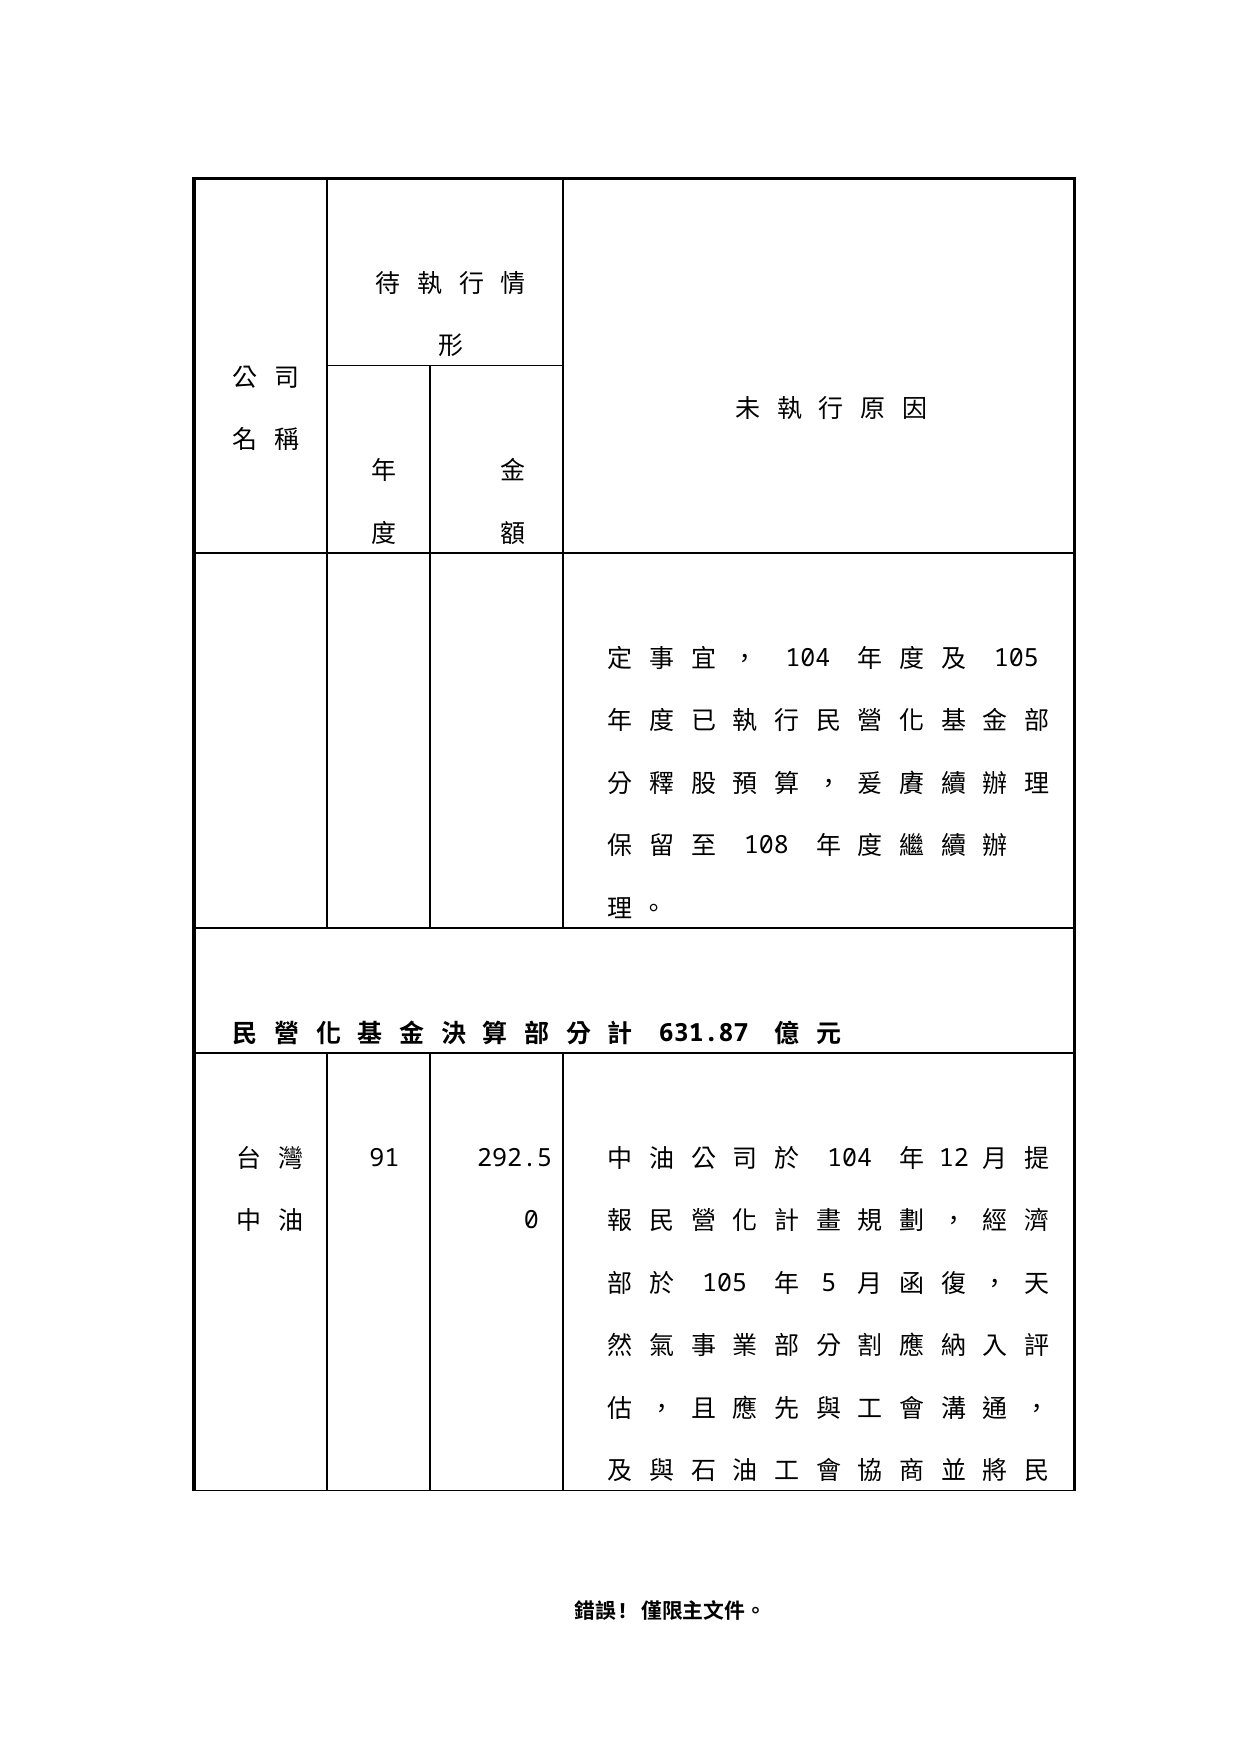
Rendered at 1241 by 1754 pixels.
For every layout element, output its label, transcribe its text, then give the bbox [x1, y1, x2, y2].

table_cell 91 [328, 1054, 429, 1490]
table_cell [431, 554, 562, 927]
table_header 未執行原因 [564, 180, 1073, 552]
table_header 公司名稱 [196, 180, 326, 552]
table_header 待執行情形 [328, 180, 562, 365]
table_cell [328, 554, 429, 927]
table_cell 292.50 [431, 1054, 562, 1490]
table_cell 金額 [431, 366, 562, 552]
table_cell 定事宜，104年度及105年度已執行民營化基金部分釋股預算，爰賡續辦理保留至108年度繼續辦理。 [564, 554, 1073, 927]
table_cell 年度 [328, 366, 429, 552]
table_cell 台灣中油 [196, 1054, 326, 1490]
table_cell [196, 554, 326, 927]
table_cell 中油公司於104年12月提報民營化計畫規劃，經濟部於105年5月函復，天然氣事業部分割應納入評估，且應先與工會溝通，及與石油工會協商並將民 [564, 1054, 1073, 1490]
table_cell 民營化基金決算部分計631.87億元 [196, 929, 1073, 1052]
